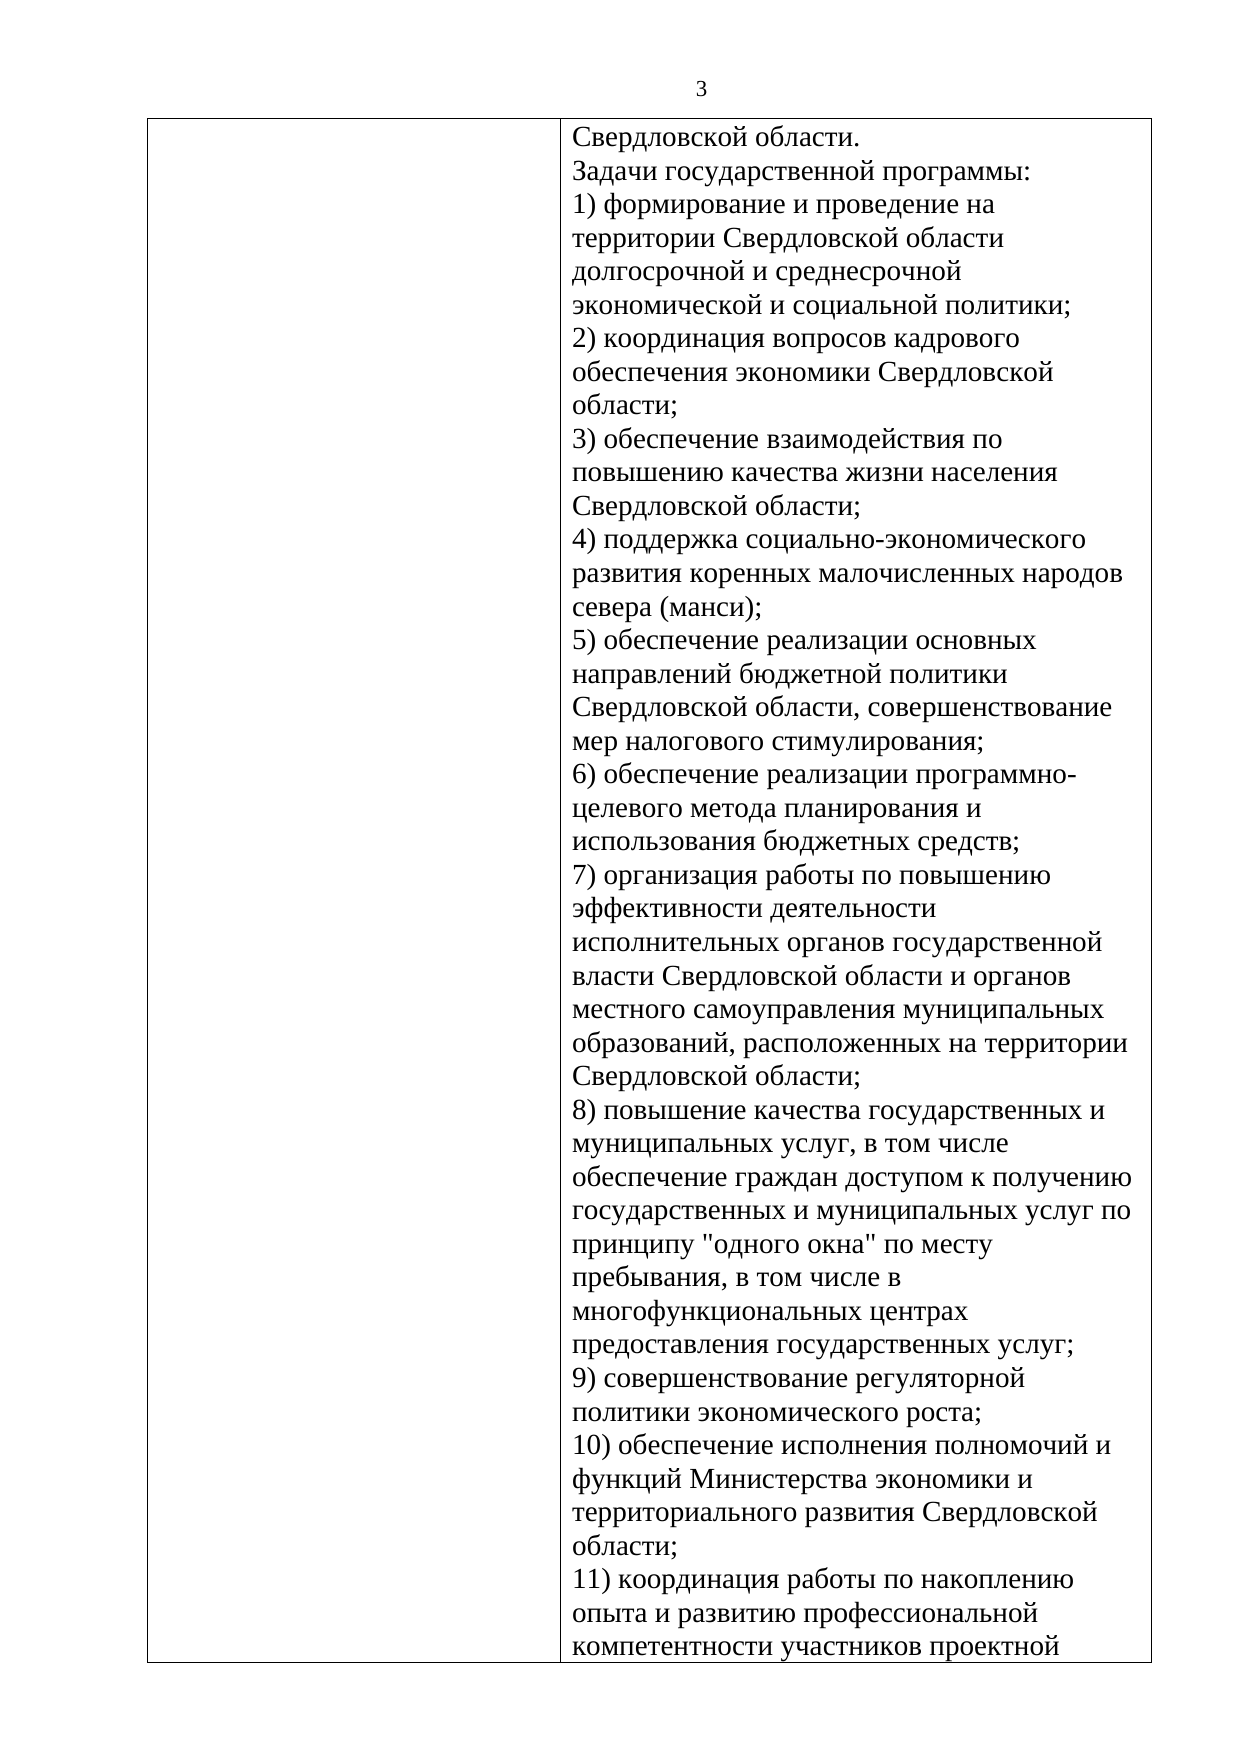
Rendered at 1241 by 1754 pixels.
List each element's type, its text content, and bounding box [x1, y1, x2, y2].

table_cell [148, 119, 560, 1662]
table_cell Свердловской области. Задачи государственной программы: 1) формирование и проведение на территории Свердловской области долгосрочной и среднесрочной экономической и социальной политики; 2) координация вопросов кадрового обеспечения экономики Свердловской области; 3) обеспечение взаимодействия по повышению качества жизни населения Свердловской области; 4) поддержка социально-экономического развития коренных малочисленных народов севера (манси); 5) обеспечение реализации основных направлений бюджетной политики Свердловской области, совершенствование мер налогового стимулирования; 6) обеспечение реализации программно-целевого метода планирования и использования бюджетных средств; 7) организация работы по повышению эффективности деятельности исполнительных органов государственной власти Свердловской области и органов местного самоуправления муниципальных образований, расположенных на территории Свердловской области; 8) повышение качества государственных и муниципальных услуг, в том числе обеспечение граждан доступом к получению государственных и муниципальных услуг по принципу "одного окна" по месту пребывания, в том числе в многофункциональных центрах предоставления государственных услуг; 9) совершенствование регуляторной политики экономического роста; 10) обеспечение исполнения полномочий и функций Министерства экономики и территориального развития Свердловской области; 11) координация работы по накоплению опыта и развитию профессиональной компетентности участников проектной [561, 119, 1151, 1662]
